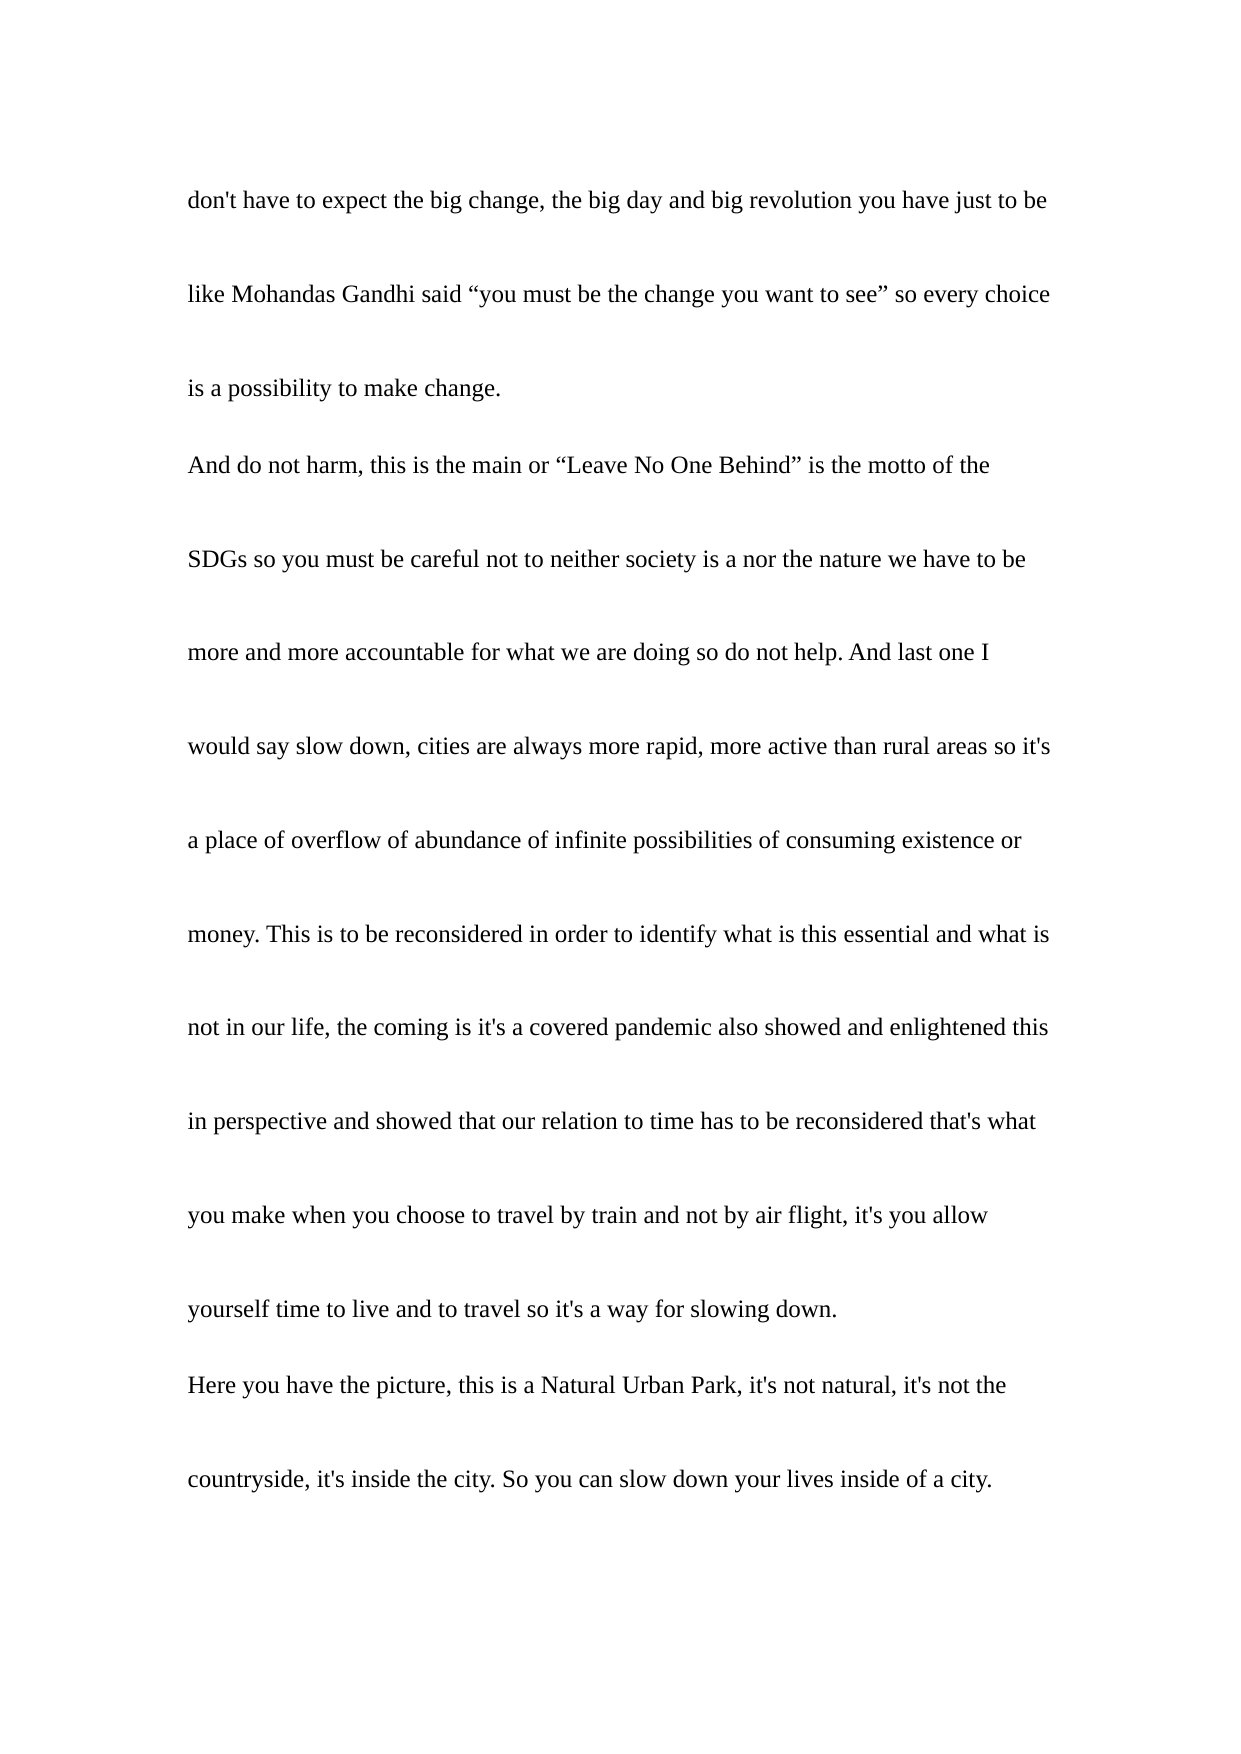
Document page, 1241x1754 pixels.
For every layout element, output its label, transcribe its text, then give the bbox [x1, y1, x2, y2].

text Here you have the picture, this is a Natural Urban Park, it's not natural, it's not the countryside, it's inside the city. So you can slow down your lives inside of a city. [187, 1343, 1053, 1499]
text And do not harm, this is the main or “Leave No One Behind” is the motto of the SDGs so you must be careful not to neither society is a nor the nature we have to be more and more accountable for what we are doing so do not help. And last one I would say slow down, cities are always more rapid, more active than rural areas so it's a place of overflow of abundance of infinite possibilities of consuming existence or money. This is to be reconsidered in order to identify what is this essential and what is not in our life, the coming is it's a covered pandemic also showed and enlightened this in perspective and showed that our relation to time has to be reconsidered that's what you make when you choose to travel by train and not by air flight, it's you allow yourself time to live and to travel so it's a way for slowing down. [187, 423, 1053, 1329]
text don't have to expect the big change, the big day and big revolution you have just to be like Mohandas Gandhi said “you must be the change you want to see” so every choice is a possibility to make change. [187, 158, 1053, 408]
